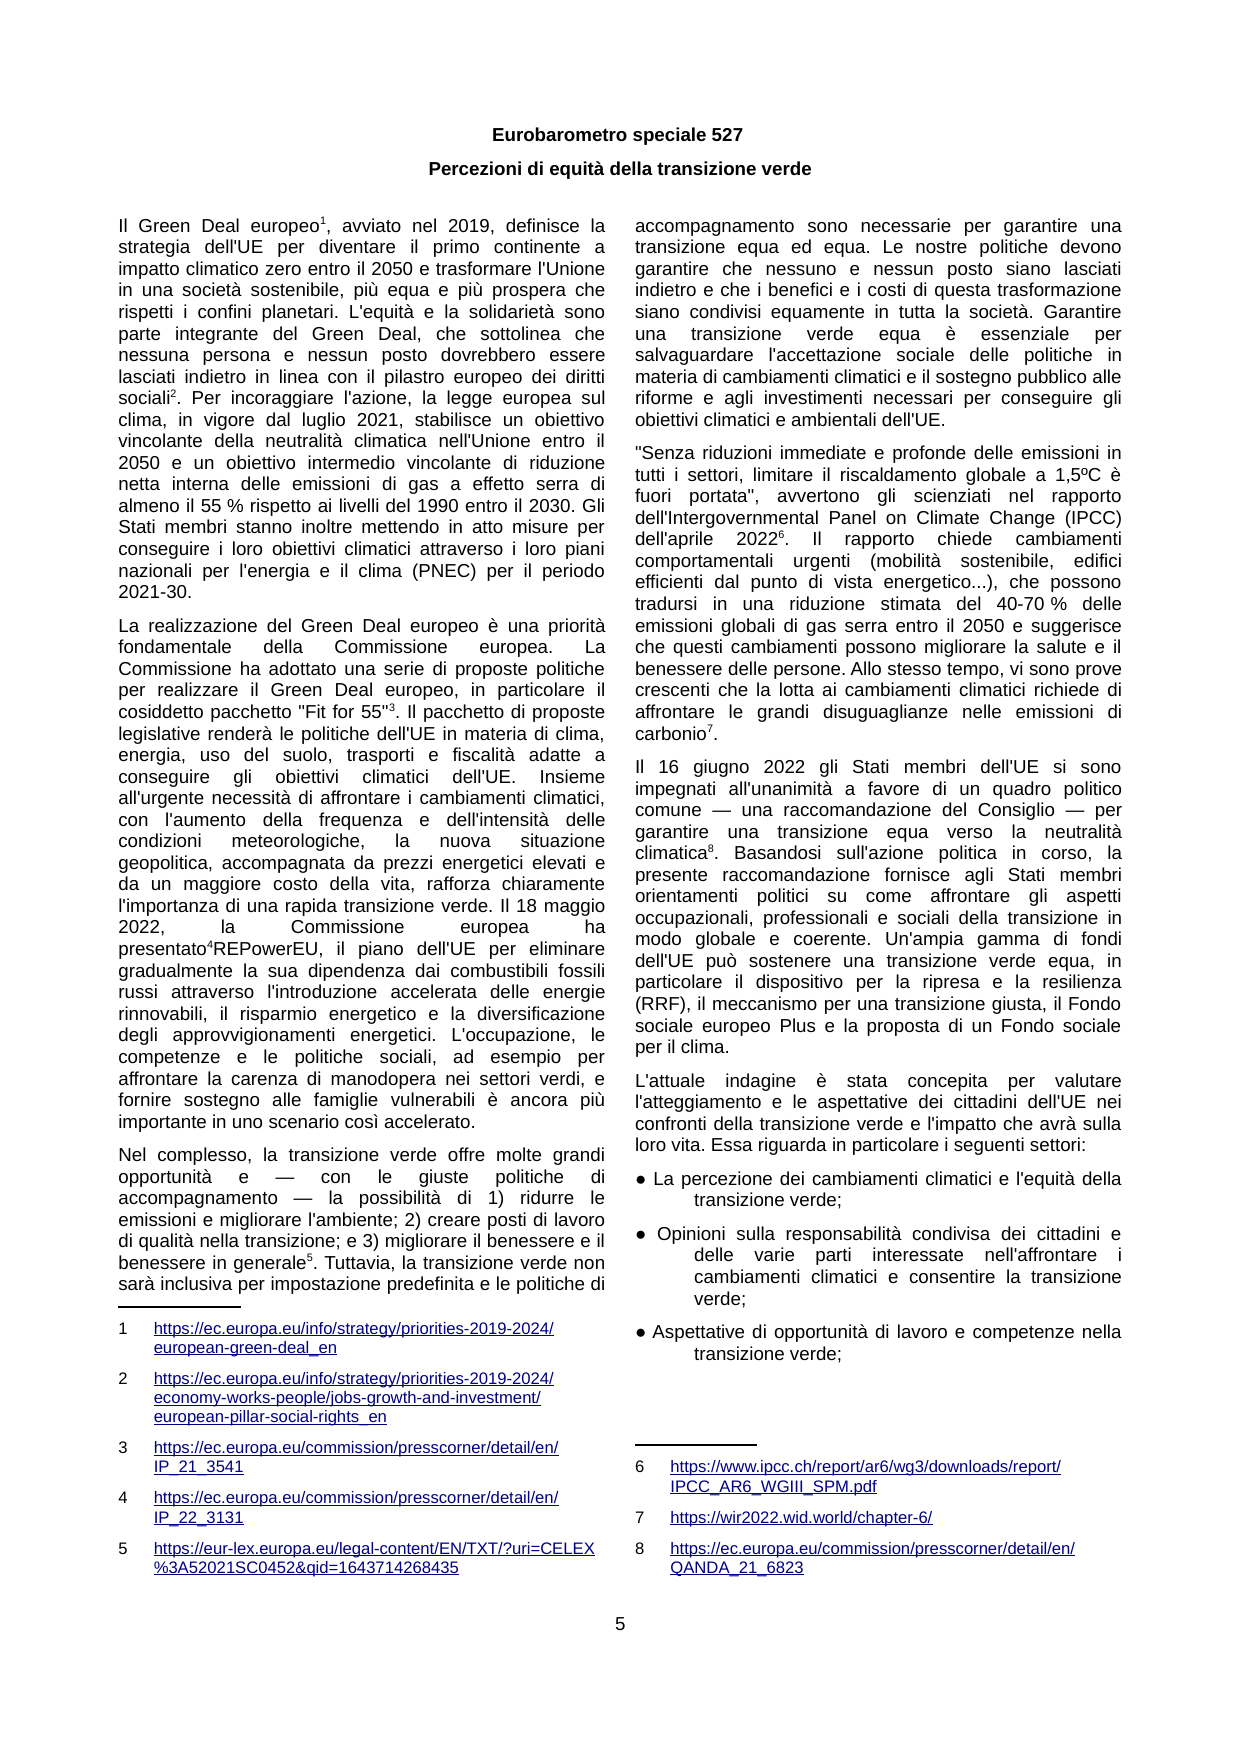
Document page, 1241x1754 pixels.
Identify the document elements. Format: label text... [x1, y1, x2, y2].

text ● La percezione dei cambiamenti climatici e l'equità della transizione verde; [635, 1168, 1122, 1211]
text Nel complesso, la transizione verde offre molte grandi opportunità e — con le giuste politiche di accompagnamento — la possibilità di 1) ridurre le emissioni e migliorare l'ambiente; 2) creare posti di lavoro di qualità nella transizione; e 3) migliorare il benessere e il benessere in generale. Tuttavia, la transizione verde non sarà inclusiva per impostazione predefinita e le politiche di [118, 1144, 605, 1295]
text https://ec.europa.eu/info/strategy/priorities-2019-2024/economy-works-people/jobs-growth-and-investment/european-pillar-social-rights_en [118, 1369, 605, 1426]
text https://ec.europa.eu/commission/presscorner/detail/en/QANDA_21_6823 [635, 1538, 1122, 1577]
text https://ec.europa.eu/commission/presscorner/detail/en/IP_22_3131 [118, 1488, 605, 1527]
text "Senza riduzioni immediate e profonde delle emissioni in tutti i settori, limitare il riscaldamento globale a 1,5ºC è fuori portata", avvertono gli scienziati nel rapporto dell'Intergovernmental Panel on Climate Change (IPCC) dell'aprile 2022. Il rapporto chiede cambiamenti comportamentali urgenti (mobilità sostenibile, edifici efficienti dal punto di vista energetico...), che possono tradursi in una riduzione stimata del 40-70 % delle emissioni globali di gas serra entro il 2050 e suggerisce che questi cambiamenti possono migliorare la salute e il benessere delle persone. Allo stesso tempo, vi sono prove crescenti che la lotta ai cambiamenti climatici richiede di affrontare le grandi disuguaglianze nelle emissioni di carbonio. [635, 442, 1122, 744]
text Il 16 giugno 2022 gli Stati membri dell'UE si sono impegnati all'unanimità a favore di un quadro politico comune — una raccomandazione del Consiglio — per garantire una transizione equa verso la neutralità climatica. Basandosi sull'azione politica in corso, la presente raccomandazione fornisce agli Stati membri orientamenti politici su come affrontare gli aspetti occupazionali, professionali e sociali della transizione in modo globale e coerente. Un'ampia gamma di fondi dell'UE può sostenere una transizione verde equa, in particolare il dispositivo per la ripresa e la resilienza (RRF), il meccanismo per una transizione giusta, il Fondo sociale europeo Plus e la proposta di un Fondo sociale per il clima. [635, 756, 1122, 1058]
text https://ec.europa.eu/info/strategy/priorities-2019-2024/european-green-deal_en [118, 1318, 605, 1357]
text https://www.ipcc.ch/report/ar6/wg3/downloads/report/IPCC_AR6_WGIII_SPM.pdf [635, 1457, 1122, 1496]
text ● Aspettative di opportunità di lavoro e competenze nella transizione verde; [635, 1321, 1122, 1364]
text Il Green Deal europeo, avviato nel 2019, definisce la strategia dell'UE per diventare il primo continente a impatto climatico zero entro il 2050 e trasformare l'Unione in una società sostenibile, più equa e più prospera che rispetti i confini planetari. L'equità e la solidarietà sono parte integrante del Green Deal, che sottolinea che nessuna persona e nessun posto dovrebbero essere lasciati indietro in linea con il pilastro europeo dei diritti sociali. Per incoraggiare l'azione, la legge europea sul clima, in vigore dal luglio 2021, stabilisce un obiettivo vincolante della neutralità climatica nell'Unione entro il 2050 e un obiettivo intermedio vincolante di riduzione netta interna delle emissioni di gas a effetto serra di almeno il 55 % rispetto ai livelli del 1990 entro il 2030. Gli Stati membri stanno inoltre mettendo in atto misure per conseguire i loro obiettivi climatici attraverso i loro piani nazionali per l'energia e il clima (PNEC) per il periodo 2021-30. [118, 214, 605, 603]
text La realizzazione del Green Deal europeo è una priorità fondamentale della Commissione europea. La Commissione ha adottato una serie di proposte politiche per realizzare il Green Deal europeo, in particolare il cosiddetto pacchetto "Fit for 55". Il pacchetto di proposte legislative renderà le politiche dell'UE in materia di clima, energia, uso del suolo, trasporti e fiscalità adatte a conseguire gli obiettivi climatici dell'UE. Insieme all'urgente necessità di affrontare i cambiamenti climatici, con l'aumento della frequenza e dell'intensità delle condizioni meteorologiche, la nuova situazione geopolitica, accompagnata da prezzi energetici elevati e da un maggiore costo della vita, rafforza chiaramente l'importanza di una rapida transizione verde. Il 18 maggio 2022, la Commissione europea ha presentatoREPowerEU, il piano dell'UE per eliminare gradualmente la sua dipendenza dai combustibili fossili russi attraverso l'introduzione accelerata delle energie rinnovabili, il risparmio energetico e la diversificazione degli approvvigionamenti energetici. L'occupazione, le competenze e le politiche sociali, ad esempio per affrontare la carenza di manodopera nei settori verdi, e fornire sostegno alle famiglie vulnerabili è ancora più importante in uno scenario così accelerato. [118, 614, 605, 1132]
text ● Opinioni sulla responsabilità condivisa dei cittadini e delle varie parti interessate nell'affrontare i cambiamenti climatici e consentire la transizione verde; [635, 1223, 1122, 1309]
text https://ec.europa.eu/commission/presscorner/detail/en/IP_21_3541 [118, 1438, 605, 1476]
text https://eur-lex.europa.eu/legal-content/EN/TXT/?uri=CELEX%3A52021SC0452&qid=1643714268435 [118, 1538, 605, 1577]
text L'attuale indagine è stata concepita per valutare l'atteggiamento e le aspettative dei cittadini dell'UE nei confronti della transizione verde e l'impatto che avrà sulla loro vita. Essa riguarda in particolare i seguenti settori: [635, 1069, 1122, 1156]
text https://wir2022.wid.world/chapter-6/ [635, 1507, 1122, 1527]
text accompagnamento sono necessarie per garantire una transizione equa ed equa. Le nostre politiche devono garantire che nessuno e nessun posto siano lasciati indietro e che i benefici e i costi di questa trasformazione siano condivisi equamente in tutta la società. Garantire una transizione verde equa è essenziale per salvaguardare l'accettazione sociale delle politiche in materia di cambiamenti climatici e il sostegno pubblico alle riforme e agli investimenti necessari per conseguire gli obiettivi climatici e ambientali dell'UE. [635, 214, 1122, 430]
